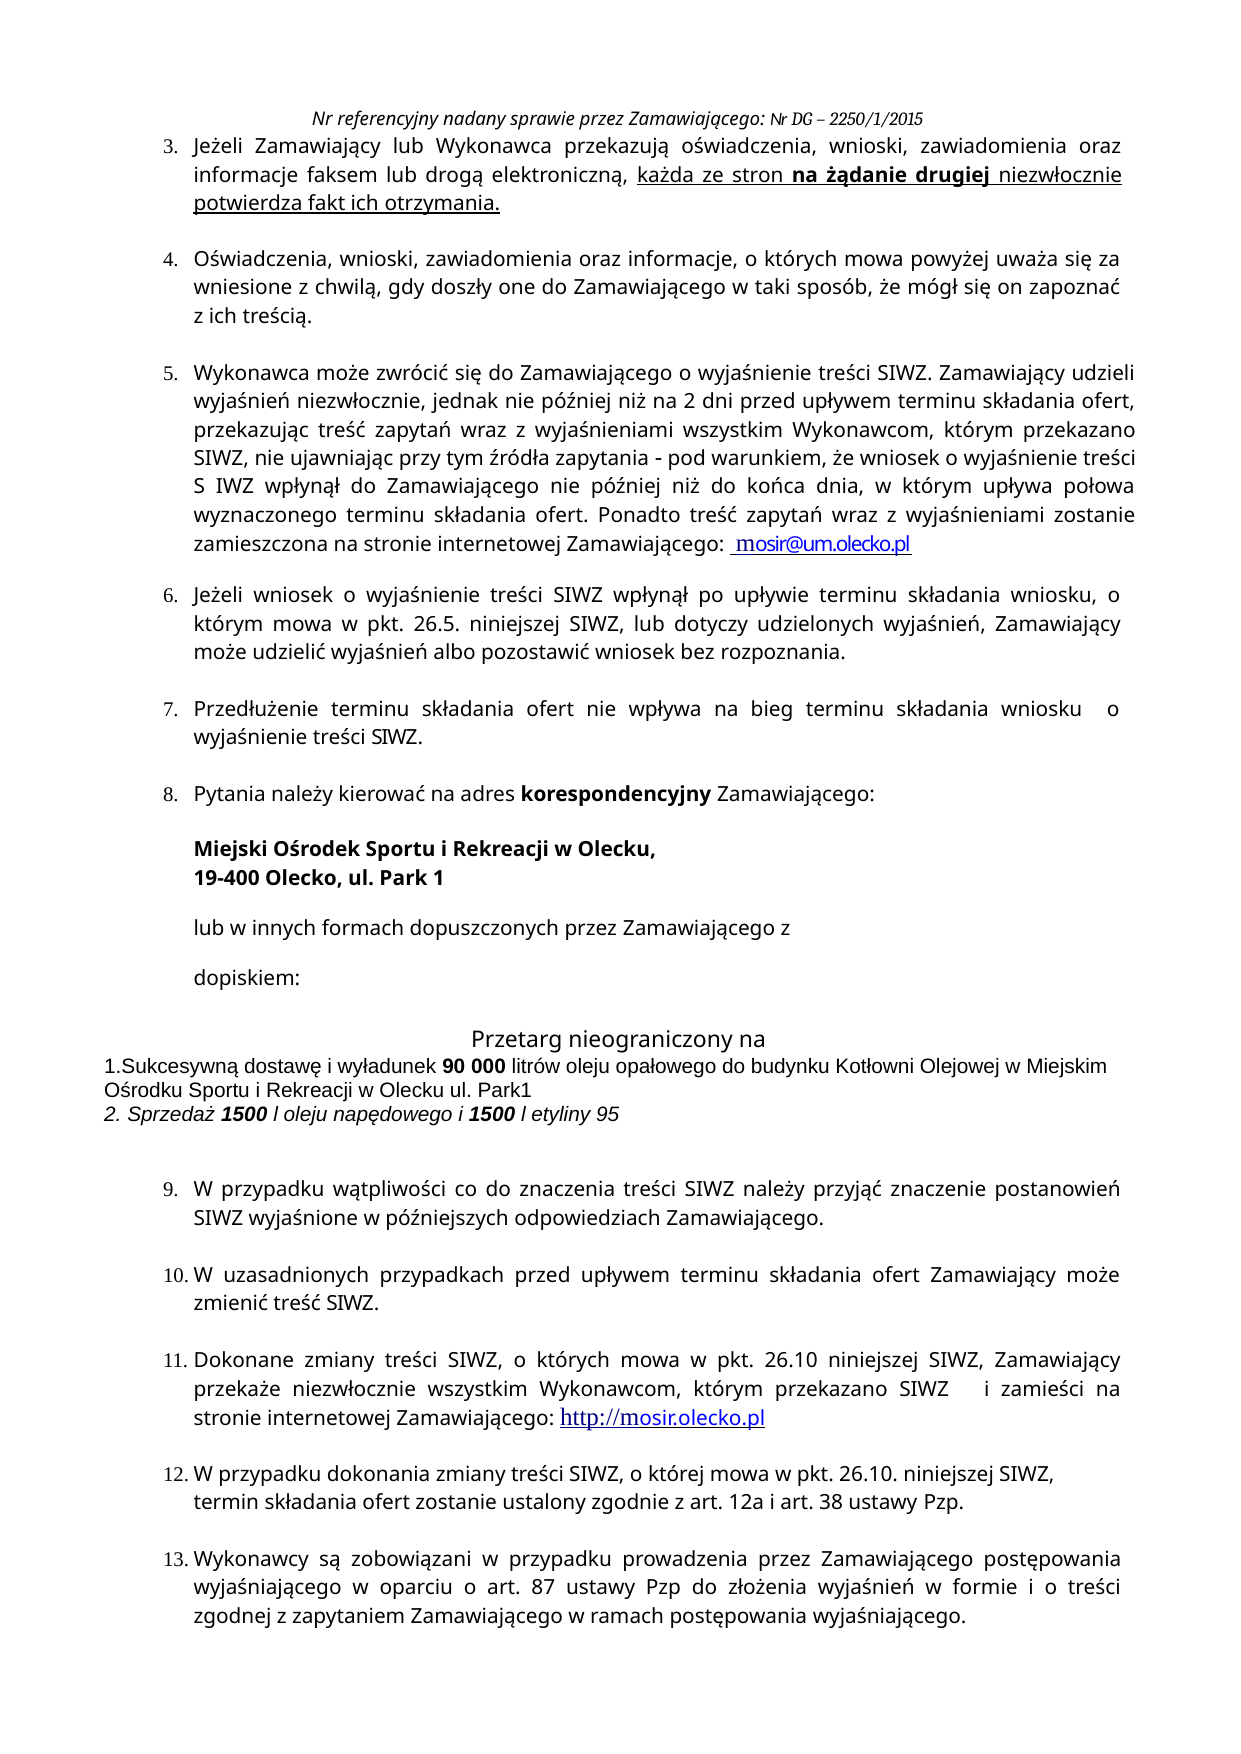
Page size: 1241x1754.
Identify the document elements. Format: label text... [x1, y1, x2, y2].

text 1.Sukcesywną dostawę i wyładunek 90 000 litrów oleju opałowego do budynku Kotłowni Olejowej w Miejskim Ośrodku Sportu i Rekreacji w Olecku ul. Park1 [104, 1054, 1136, 1102]
list Wykonawcy są zobowiązani w przypadku prowadzenia przez Zamawiającego postępowania wyjaśniającego w oparciu o art. 87 ustawy Pzp do złożenia wyjaśnień w formie i o treści zgodnej z zapytaniem Zamawiającego w ramach postępowania wyjaśniającego. [163, 1544, 1122, 1629]
list Jeżeli wniosek o wyjaśnienie treści SIWZ wpłynął po upływie terminu składania wniosku, o którym mowa w pkt. 26.5. niniejszej SIWZ, lub dotyczy udzielonych wyjaśnień, Zamawiający może udzielić wyjaśnień albo pozostawić wniosek bez rozpoznania. [163, 580, 1122, 666]
text lub w innych formach dopuszczonych przez Zamawiającego z dopiskiem: [193, 892, 798, 992]
text 2. Sprzedaż 1500 l oleju napędowego i 1500 l etyliny 95 [104, 1102, 1023, 1126]
list Przedłużenie terminu składania ofert nie wpływa na bieg terminu składania wniosku o wyjaśnienie treści SIWZ. [163, 694, 1121, 751]
subtitle Przetarg nieograniczony na [209, 1023, 1027, 1054]
list W przypadku wątpliwości co do znaczenia treści SIWZ należy przyjąć znaczenie postanowień SIWZ wyjaśnione w późniejszych odpowiedziach Zamawiającego. [163, 1174, 1122, 1231]
list W przypadku dokonania zmiany treści SIWZ, o której mowa w pkt. 26.10. niniejszej SIWZ, termin składania ofert zostanie ustalony zgodnie z art. 12a i art. 38 ustawy Pzp. [163, 1459, 1122, 1516]
list Oświadczenia, wnioski, zawiadomienia oraz informacje, o których mowa powyżej uważa się za wniesione z chwilą, gdy doszły one do Zamawiającego w taki sposób, że mógł się on zapoznać z ich treścią. [163, 244, 1122, 329]
list Dokonane zmiany treści SIWZ, o których mowa w pkt. 26.10 niniejszej SIWZ, Zamawiający przekaże niezwłocznie wszystkim Wykonawcom, którym przekazano SIWZ i zamieści na stronie internetowej Zamawiającego: http://mosir.olecko.pl [163, 1345, 1122, 1432]
list W uzasadnionych przypadkach przed upływem terminu składania ofert Zamawiający może zmienić treść SIWZ. [163, 1260, 1121, 1317]
list Miejski Ośrodek Sportu i Rekreacji w Olecku, 19-400 Olecko, ul. Park 1 [193, 834, 659, 891]
list Pytania należy kierować na adres korespondencyjny Zamawiającego: [163, 779, 1136, 807]
list Wykonawca może zwrócić się do Zamawiającego o wyjaśnienie treści SIWZ. Zamawiający udzieli wyjaśnień niezwłocznie, jednak nie później niż na 2 dni przed upływem terminu składania ofert, przekazując treść zapytań wraz z wyjaśnieniami wszystkim Wykonawcom, którym przekazano SIWZ, nie ujawniając przy tym źródła zapytania  pod warunkiem, że wniosek o wyjaśnienie treści S IWZ wpłynął do Zamawiającego nie później niż do końca dnia, w którym upływa połowa wyznaczonego terminu składania ofert. Ponadto treść zapytań wraz z wyjaśnieniami zostanie zamieszczona na stronie internetowej Zamawiającego: mosir@um.olecko.pl [163, 358, 1136, 558]
list Jeżeli Zamawiający lub Wykonawca przekazują oświadczenia, wnioski, zawiadomienia oraz informacje faksem lub drogą elektroniczną, każda ze stron na żądanie drugiej niezwłocznie potwierdza fakt ich otrzymania. [163, 131, 1122, 217]
